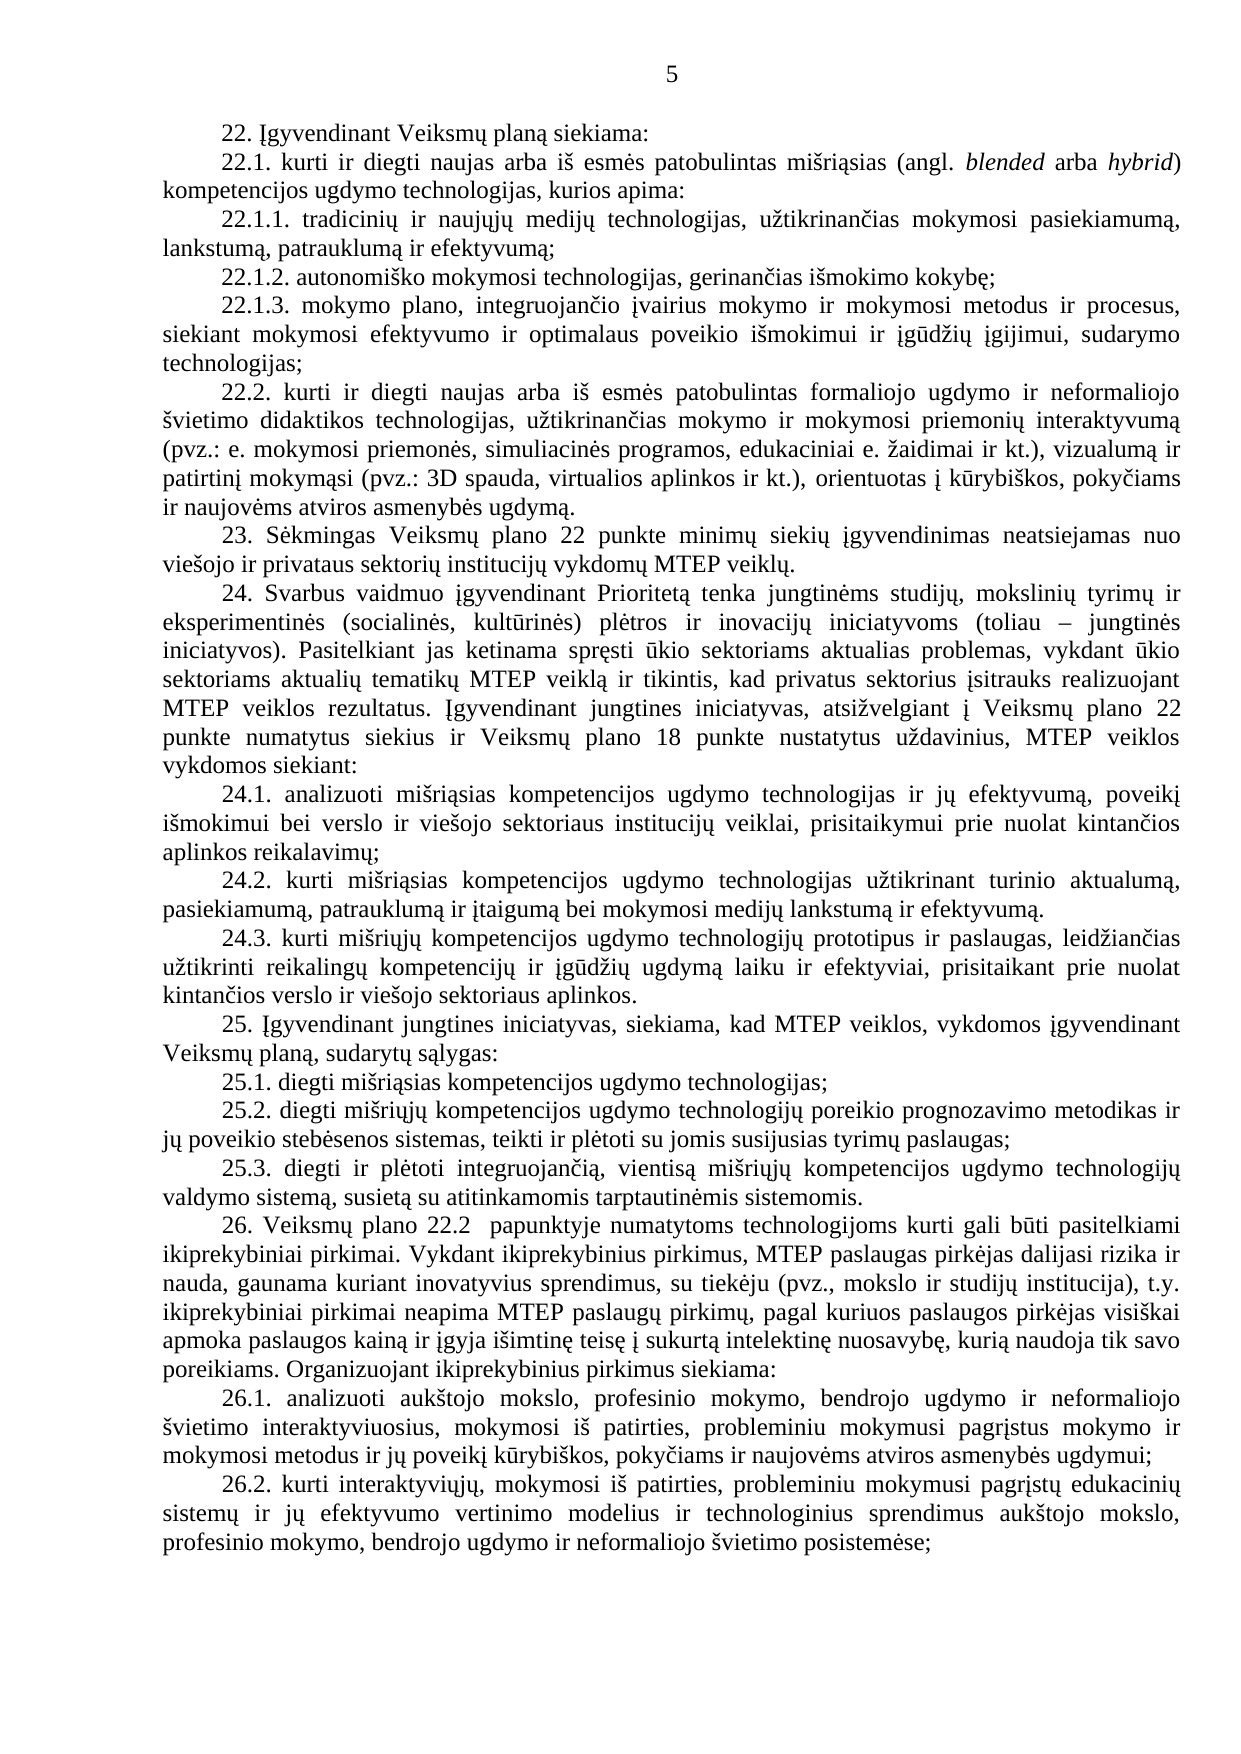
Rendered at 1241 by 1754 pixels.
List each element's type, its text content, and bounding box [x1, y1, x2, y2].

text 25. Įgyvendinant jungtines iniciatyvas, siekiama, kad MTEP veiklos, vykdomos įgyvendinant Veiksmų planą, sudarytų sąlygas: [162, 1009, 1181, 1067]
text 25.1. diegti mišriąsias kompetencijos ugdymo technologijas; [162, 1067, 1181, 1096]
text 25.2. diegti mišriųjų kompetencijos ugdymo technologijų poreikio prognozavimo metodikas ir jų poveikio stebėsenos sistemas, teikti ir plėtoti su jomis susijusias tyrimų paslaugas; [162, 1096, 1181, 1153]
text 25.3. diegti ir plėtoti integruojančią, vientisą mišriųjų kompetencijos ugdymo technologijų valdymo sistemą, susietą su atitinkamomis tarptautinėmis sistemomis. [162, 1153, 1181, 1211]
text 24. Svarbus vaidmuo įgyvendinant Prioritetą tenka jungtinėms studijų, mokslinių tyrimų ir eksperimentinės (socialinės, kultūrinės) plėtros ir inovacijų iniciatyvoms (toliau – jungtinės iniciatyvos). Pasitelkiant jas ketinama spręsti ūkio sektoriams aktualias problemas, vykdant ūkio sektoriams aktualių tematikų MTEP veiklą ir tikintis, kad privatus sektorius įsitrauks realizuojant MTEP veiklos rezultatus. Įgyvendinant jungtines iniciatyvas, atsižvelgiant į Veiksmų plano 22 punkte numatytus siekius ir Veiksmų plano 18 punkte nustatytus uždavinius, MTEP veiklos vykdomos siekiant: [162, 578, 1181, 779]
text 22.1.3. mokymo plano, integruojančio įvairius mokymo ir mokymosi metodus ir procesus, siekiant mokymosi efektyvumo ir optimalaus poveikio išmokimui ir įgūdžių įgijimui, sudarymo technologijas; [162, 291, 1181, 377]
text 26.2. kurti interaktyviųjų, mokymosi iš patirties, probleminiu mokymusi pagrįstų edukacinių sistemų ir jų efektyvumo vertinimo modelius ir technologinius sprendimus aukštojo mokslo, profesinio mokymo, bendrojo ugdymo ir neformaliojo švietimo posistemėse; [162, 1469, 1181, 1556]
text 26.1. analizuoti aukštojo mokslo, profesinio mokymo, bendrojo ugdymo ir neformaliojo švietimo interaktyviuosius, mokymosi iš patirties, probleminiu mokymusi pagrįstus mokymo ir mokymosi metodus ir jų poveikį kūrybiškos, pokyčiams ir naujovėms atviros asmenybės ugdymui; [162, 1383, 1181, 1469]
text 22. Įgyvendinant Veiksmų planą siekiama: [162, 118, 1181, 147]
text 24.2. kurti mišriąsias kompetencijos ugdymo technologijas užtikrinant turinio aktualumą, pasiekiamumą, patrauklumą ir įtaigumą bei mokymosi medijų lankstumą ir efektyvumą. [162, 866, 1181, 923]
text 22.2. kurti ir diegti naujas arba iš esmės patobulintas formaliojo ugdymo ir neformaliojo švietimo didaktikos technologijas, užtikrinančias mokymo ir mokymosi priemonių interaktyvumą (pvz.: e. mokymosi priemonės, simuliacinės programos, edukaciniai e. žaidimai ir kt.), vizualumą ir patirtinį mokymąsi (pvz.: 3D spauda, virtualios aplinkos ir kt.), orientuotas į kūrybiškos, pokyčiams ir naujovėms atviros asmenybės ugdymą. [162, 377, 1181, 521]
text 24.3. kurti mišriųjų kompetencijos ugdymo technologijų prototipus ir paslaugas, leidžiančias užtikrinti reikalingų kompetencijų ir įgūdžių ugdymą laiku ir efektyviai, prisitaikant prie nuolat kintančios verslo ir viešojo sektoriaus aplinkos. [162, 923, 1181, 1009]
text 22.1.2. autonomiško mokymosi technologijas, gerinančias išmokimo kokybę; [162, 262, 1181, 291]
text 23. Sėkmingas Veiksmų plano 22 punkte minimų siekių įgyvendinimas neatsiejamas nuo viešojo ir privataus sektorių institucijų vykdomų MTEP veiklų. [162, 521, 1181, 578]
text 22.1. kurti ir diegti naujas arba iš esmės patobulintas mišriąsias (angl. blended arba hybrid) kompetencijos ugdymo technologijas, kurios apima: [162, 147, 1181, 204]
text 26. Veiksmų plano 22.2 papunktyje numatytoms technologijoms kurti gali būti pasitelkiami ikiprekybiniai pirkimai. Vykdant ikiprekybinius pirkimus, MTEP paslaugas pirkėjas dalijasi rizika ir nauda, gaunama kuriant inovatyvius sprendimus, su tiekėju (pvz., mokslo ir studijų institucija), t.y. ikiprekybiniai pirkimai neapima MTEP paslaugų pirkimų, pagal kuriuos paslaugos pirkėjas visiškai apmoka paslaugos kainą ir įgyja išimtinę teisę į sukurtą intelektinę nuosavybę, kurią naudoja tik savo poreikiams. Organizuojant ikiprekybinius pirkimus siekiama: [162, 1211, 1181, 1383]
text 24.1. analizuoti mišriąsias kompetencijos ugdymo technologijas ir jų efektyvumą, poveikį išmokimui bei verslo ir viešojo sektoriaus institucijų veiklai, prisitaikymui prie nuolat kintančios aplinkos reikalavimų; [162, 779, 1181, 866]
text 22.1.1. tradicinių ir naujųjų medijų technologijas, užtikrinančias mokymosi pasiekiamumą, lankstumą, patrauklumą ir efektyvumą; [162, 204, 1181, 262]
